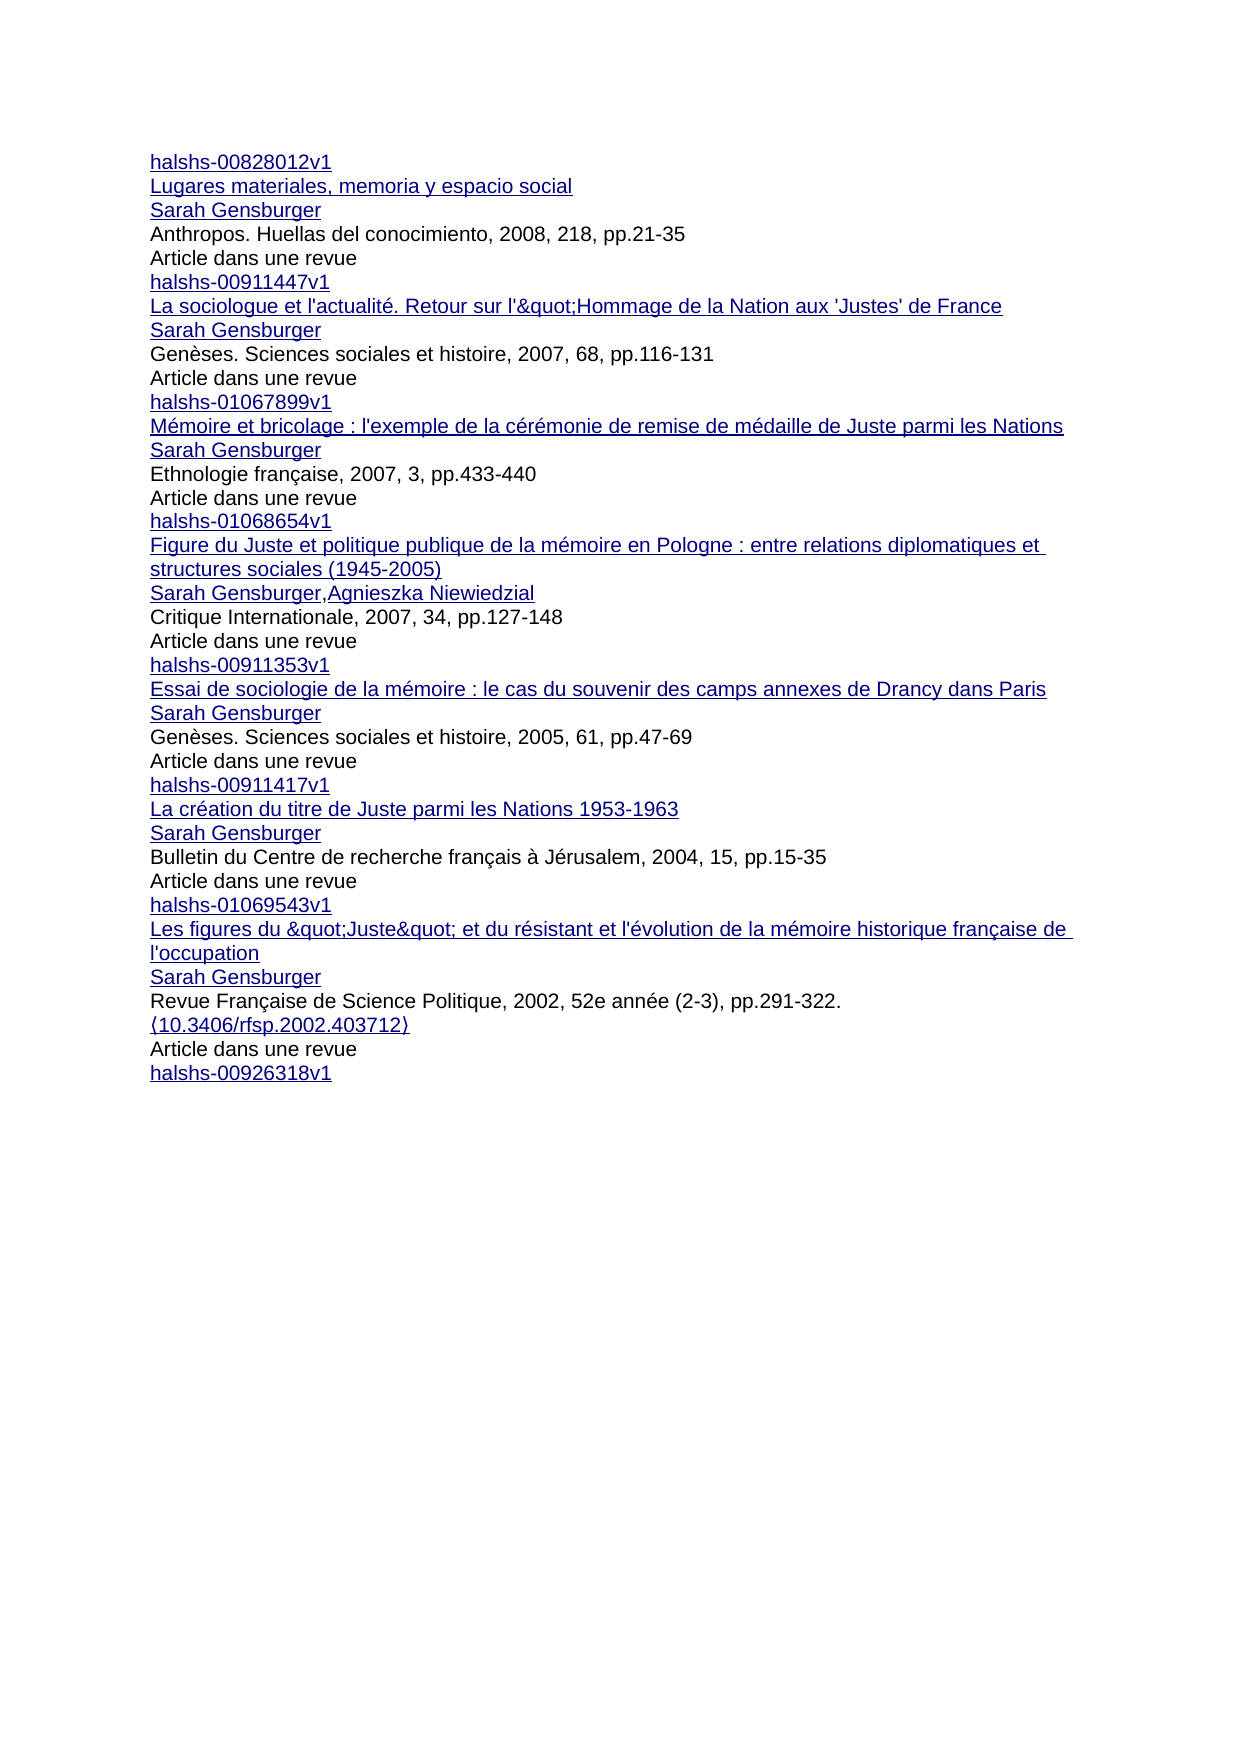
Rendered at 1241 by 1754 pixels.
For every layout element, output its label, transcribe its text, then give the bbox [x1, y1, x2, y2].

table_cell Lugares materiales, memoria y espacio social Sarah Gensburger Anthropos. Huellas del conocimiento, 2008, 218, pp.21-35 Article dans une revue halshs-00911447v1 [150, 174, 1090, 294]
table_cell Mémoire et bricolage : l'exemple de la cérémonie de remise de médaille de Juste parmi les Nations Sarah Gensburger Ethnologie française, 2007, 3, pp.433-440 Article dans une revue halshs-01068654v1 [150, 414, 1090, 533]
table_cell La sociologue et l'actualité. Retour sur l'&quot;Hommage de la Nation aux 'Justes' de France Sarah Gensburger Genèses. Sciences sociales et histoire, 2007, 68, pp.116-131 Article dans une revue halshs-01067899v1 [150, 294, 1090, 413]
table_cell Les figures du &quot;Juste&quot; et du résistant et l'évolution de la mémoire historique française de l'occupation Sarah Gensburger Revue Française de Science Politique, 2002, 52e année (2-3), pp.291-322. ⟨10.3406/rfsp.2002.403712⟩ Article dans une revue halshs-00926318v1 [150, 917, 1090, 1084]
table_cell Essai de sociologie de la mémoire : le cas du souvenir des camps annexes de Drancy dans Paris Sarah Gensburger Genèses. Sciences sociales et histoire, 2005, 61, pp.47-69 Article dans une revue halshs-00911417v1 [150, 677, 1090, 797]
table_cell La création du titre de Juste parmi les Nations 1953-1963 Sarah Gensburger Bulletin du Centre de recherche français à Jérusalem, 2004, 15, pp.15-35 Article dans une revue halshs-01069543v1 [150, 797, 1090, 917]
table_cell Figure du Juste et politique publique de la mémoire en Pologne : entre relations diplomatiques et structures sociales (1945-2005) Sarah Gensburger,Agnieszka Niewiedzial Critique Internationale, 2007, 34, pp.127-148 Article dans une revue halshs-00911353v1 [150, 533, 1090, 677]
table_cell halshs-00828012v1 [150, 150, 1090, 174]
